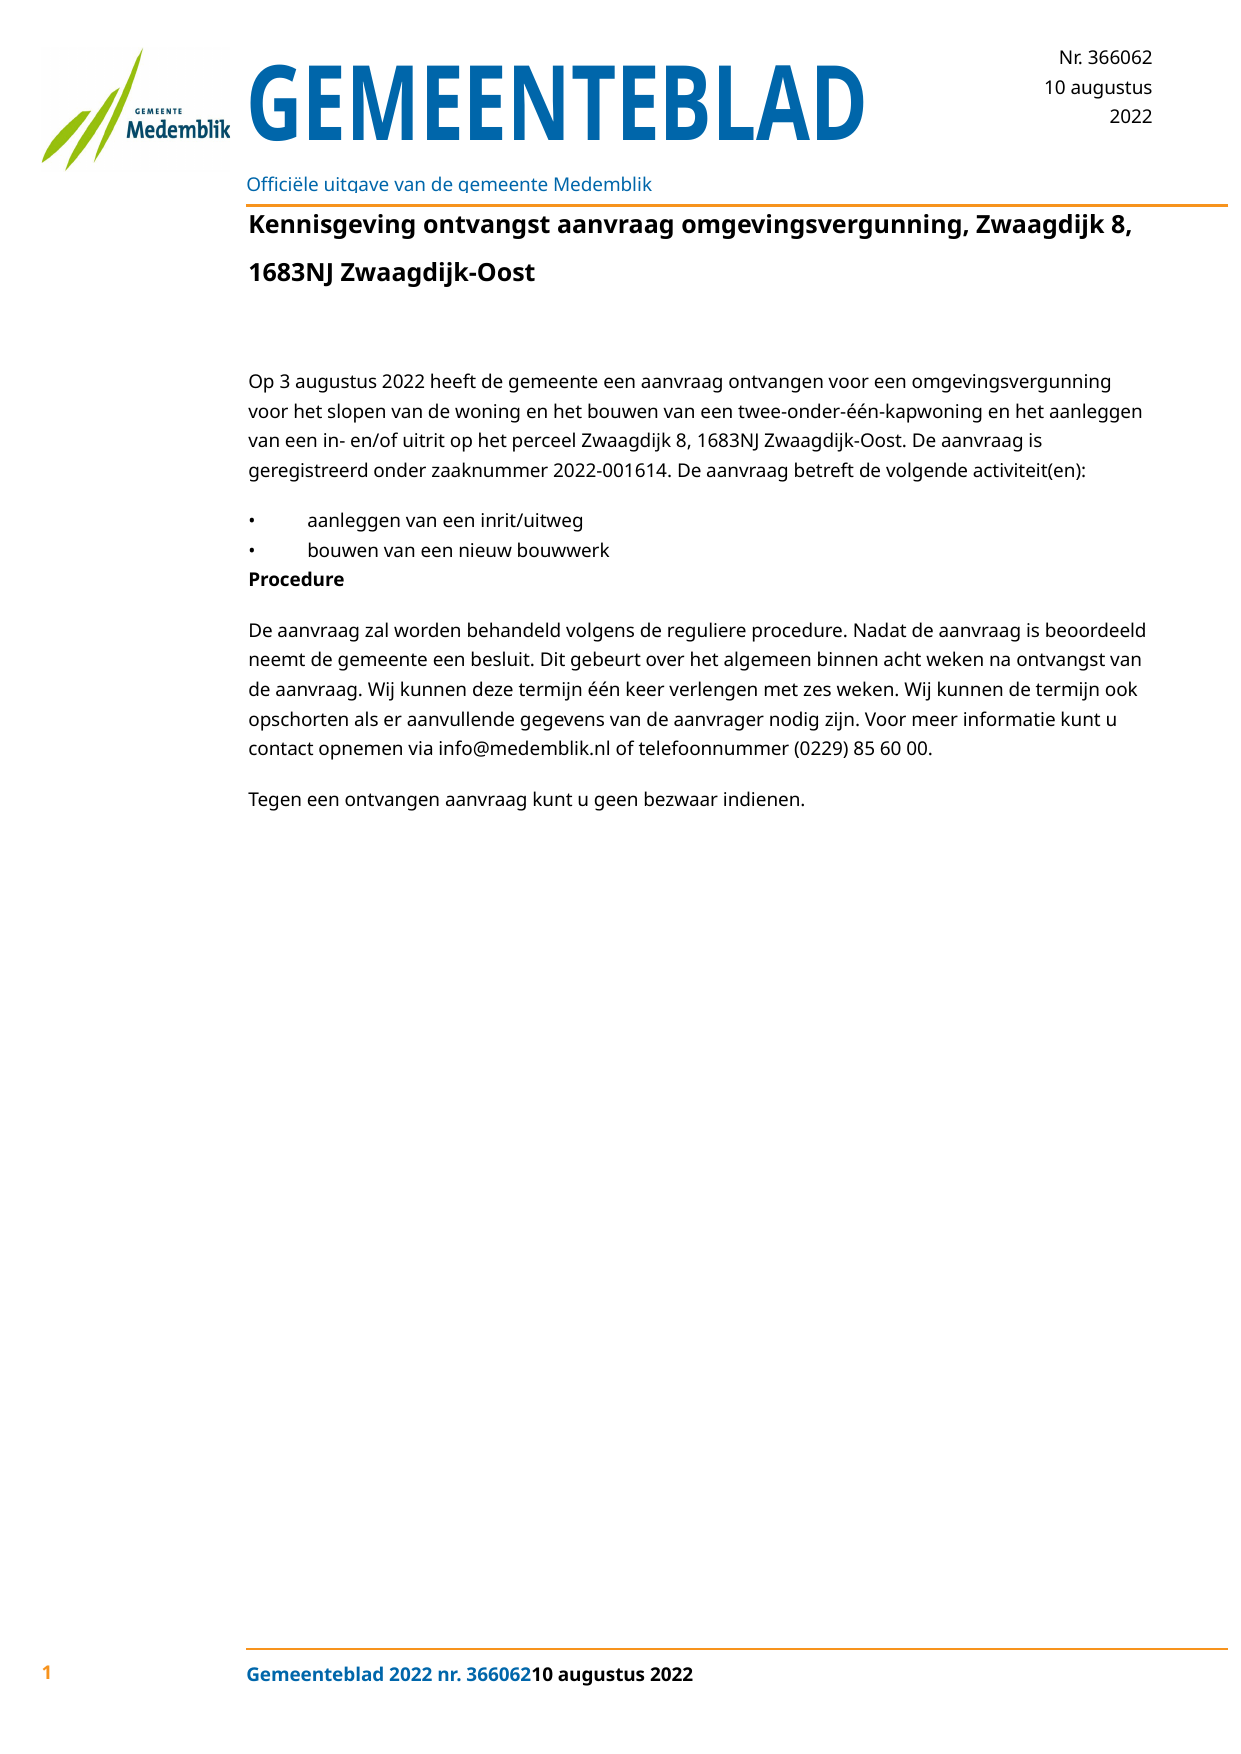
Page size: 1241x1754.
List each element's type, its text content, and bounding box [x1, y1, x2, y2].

text Op 3 augustus 2022 heeft de gemeente een aanvraag ontvangen voor een omgevingsvergunning voor het slopen van de woning en het bouwen van een twee-onder-één-kapwoning en het aanleggen van een in- en/of uitrit op het perceel Zwaagdijk 8, 1683NJ Zwaagdijk-Oost. De aanvraag is geregistreerd onder zaaknummer 2022-001614. De aanvraag betreft de volgende activiteit(en): [248, 368, 1152, 483]
picture [41, 47, 231, 172]
text Procedure [248, 567, 1152, 592]
text Kennisgeving ontvangst aanvraag omgevingsvergunning, Zwaagdijk 8, 1683NJ Zwaagdijk-Oost [248, 207, 1152, 288]
list aanleggen van een inrit/uitweg [248, 507, 1152, 533]
list bouwen van een nieuw bouwwerk [248, 537, 1152, 563]
text Tegen een ontvangen aanvraag kunt u geen bezwaar indienen. [248, 786, 1152, 812]
text De aanvraag zal worden behandeld volgens de reguliere procedure. Nadat de aanvraag is beoordeeld neemt de gemeente een besluit. Dit gebeurt over het algemeen binnen acht weken na ontvangst van de aanvraag. Wij kunnen deze termijn één keer verlengen met zes weken. Wij kunnen de termijn ook opschorten als er aanvullende gegevens van de aanvrager nodig zijn. Voor meer informatie kunt u contact opnemen via info@medemblik.nl of telefoonnummer (0229) 85 60 00. [248, 617, 1152, 761]
